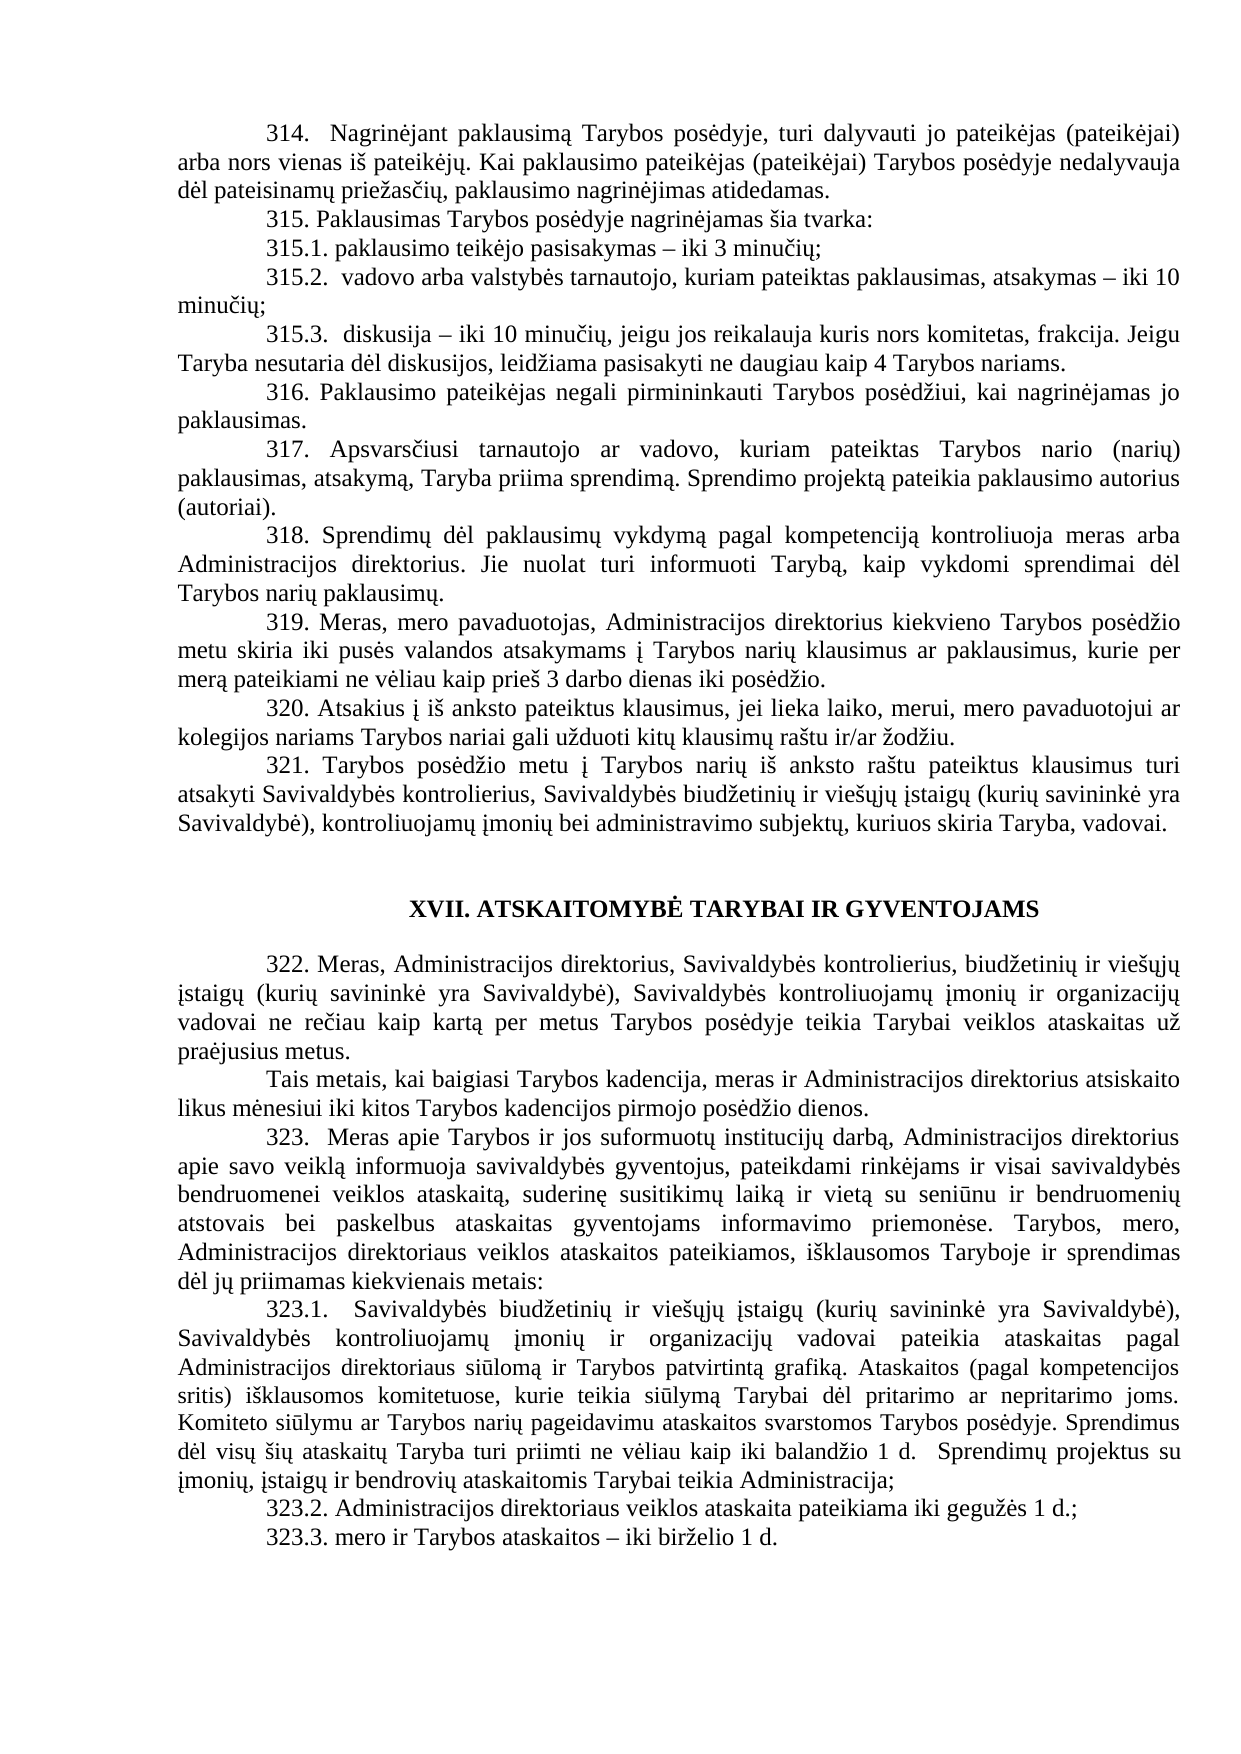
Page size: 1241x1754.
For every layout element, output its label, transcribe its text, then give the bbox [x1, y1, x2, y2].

text 315.3. diskusija – iki 10 minučių, jeigu jos reikalauja kuris nors komitetas, frakcija. Jeigu Taryba nesutaria dėl diskusijos, leidžiama pasisakyti ne daugiau kaip 4 Tarybos nariams. [177, 319, 1181, 377]
text 323. Meras apie Tarybos ir jos suformuotų institucijų darbą, Administracijos direktorius apie savo veiklą informuoja savivaldybės gyventojus, pateikdami rinkėjams ir visai savivaldybės bendruomenei veiklos ataskaitą, suderinę susitikimų laiką ir vietą su seniūnu ir bendruomenių atstovais bei paskelbus ataskaitas gyventojams informavimo priemonėse. Tarybos, mero, Administracijos direktoriaus veiklos ataskaitos pateikiamos, išklausomos Taryboje ir sprendimas dėl jų priimamas kiekvienais metais: [177, 1122, 1181, 1294]
text 320. Atsakius į iš anksto pateiktus klausimus, jei lieka laiko, merui, mero pavaduotojui ar kolegijos nariams Tarybos nariai gali užduoti kitų klausimų raštu ir/ar žodžiu. [177, 693, 1181, 751]
text 316. Paklausimo pateikėjas negali pirmininkauti Tarybos posėdžiui, kai nagrinėjamas jo paklausimas. [177, 377, 1181, 434]
text XVII. ATSKAITOMYBĖ TARYBAI IR GYVENTOJAMS [267, 894, 1181, 923]
text 322. Meras, Administracijos direktorius, Savivaldybės kontrolierius, biudžetinių ir viešųjų įstaigų (kurių savininkė yra Savivaldybė), Savivaldybės kontroliuojamų įmonių ir organizacijų vadovai ne rečiau kaip kartą per metus Tarybos posėdyje teikia Tarybai veiklos ataskaitas už praėjusius metus. [177, 949, 1181, 1064]
text 319. Meras, mero pavaduotojas, Administracijos direktorius kiekvieno Tarybos posėdžio metu skiria iki pusės valandos atsakymams į Tarybos narių klausimus ar paklausimus, kurie per merą pateikiami ne vėliau kaip prieš 3 darbo dienas iki posėdžio. [177, 607, 1181, 693]
text 315.1. paklausimo teikėjo pasisakymas – iki 3 minučių; [177, 233, 1181, 262]
text 323.2. Administracijos direktoriaus veiklos ataskaita pateikiama iki gegužės 1 d.; [177, 1493, 1181, 1522]
text 318. Sprendimų dėl paklausimų vykdymą pagal kompetenciją kontroliuoja meras arba Administracijos direktorius. Jie nuolat turi informuoti Tarybą, kaip vykdomi sprendimai dėl Tarybos narių paklausimų. [177, 521, 1181, 607]
text 315.2. vadovo arba valstybės tarnautojo, kuriam pateiktas paklausimas, atsakymas – iki 10 minučių; [177, 262, 1181, 319]
text Tais metais, kai baigiasi Tarybos kadencija, meras ir Administracijos direktorius atsiskaito likus mėnesiui iki kitos Tarybos kadencijos pirmojo posėdžio dienos. [177, 1064, 1181, 1122]
text 315. Paklausimas Tarybos posėdyje nagrinėjamas šia tvarka: [177, 204, 1181, 233]
text 323.1. Savivaldybės biudžetinių ir viešųjų įstaigų (kurių savininkė yra Savivaldybė), Savivaldybės kontroliuojamų įmonių ir organizacijų vadovai pateikia ataskaitas pagal Administracijos direktoriaus siūlomą ir Tarybos patvirtintą grafiką. Ataskaitos (pagal kompetencijos sritis) išklausomos komitetuose, kurie teikia siūlymą Tarybai dėl pritarimo ar nepritarimo joms. Komiteto siūlymu ar Tarybos narių pageidavimu ataskaitos svarstomos Tarybos posėdyje. Sprendimus dėl visų šių ataskaitų Taryba turi priimti ne vėliau kaip iki balandžio 1 d. Sprendimų projektus su įmonių, įstaigų ir bendrovių ataskaitomis Tarybai teikia Administracija; [177, 1294, 1181, 1493]
text 314. Nagrinėjant paklausimą Tarybos posėdyje, turi dalyvauti jo pateikėjas (pateikėjai) arba nors vienas iš pateikėjų. Kai paklausimo pateikėjas (pateikėjai) Tarybos posėdyje nedalyvauja dėl pateisinamų priežasčių, paklausimo nagrinėjimas atidedamas. [177, 118, 1181, 204]
text 323.3. mero ir Tarybos ataskaitos – iki birželio 1 d. [177, 1522, 1181, 1551]
text 321. Tarybos posėdžio metu į Tarybos narių iš anksto raštu pateiktus klausimus turi atsakyti Savivaldybės kontrolierius, Savivaldybės biudžetinių ir viešųjų įstaigų (kurių savininkė yra Savivaldybė), kontroliuojamų įmonių bei administravimo subjektų, kuriuos skiria Taryba, vadovai. [177, 751, 1181, 837]
text 317. Apsvarsčiusi tarnautojo ar vadovo, kuriam pateiktas Tarybos nario (narių) paklausimas, atsakymą, Taryba priima sprendimą. Sprendimo projektą pateikia paklausimo autorius (autoriai). [177, 434, 1181, 521]
